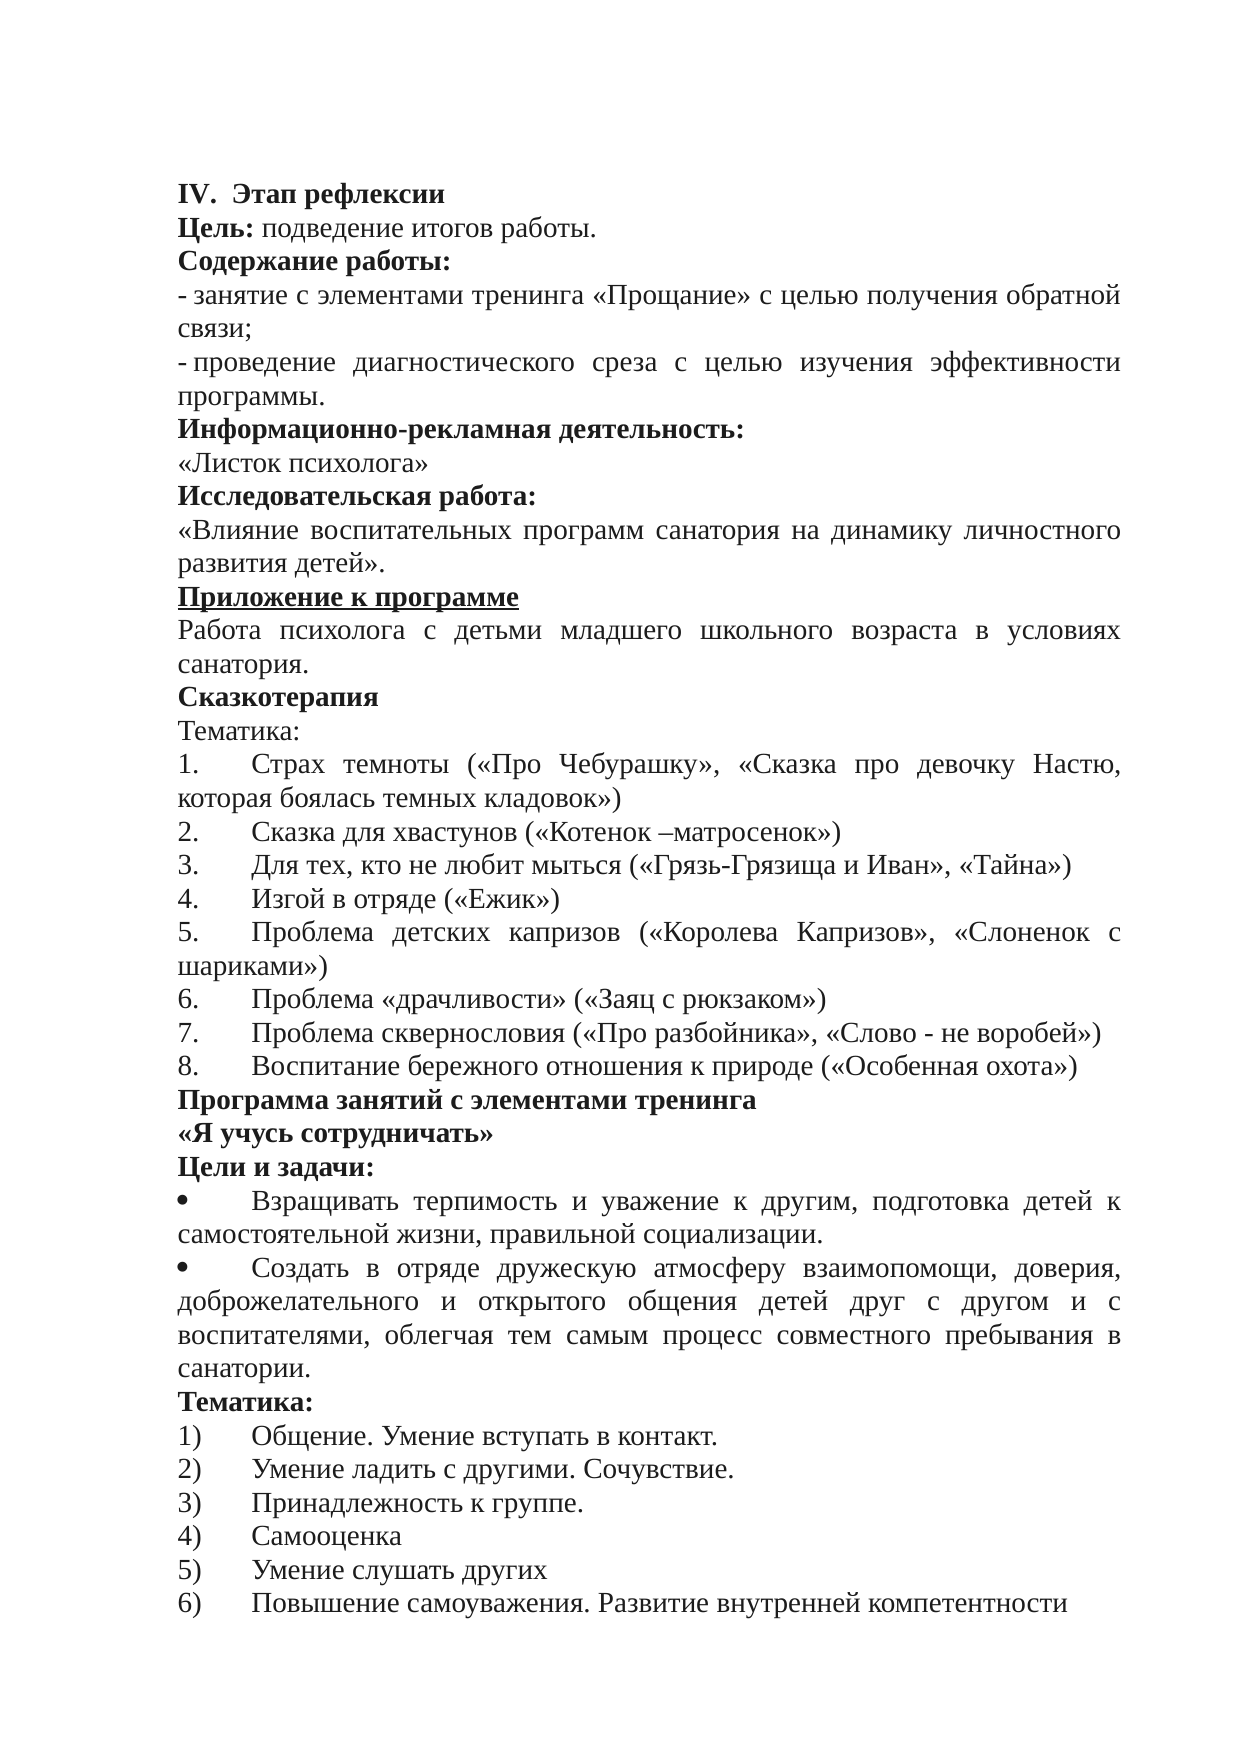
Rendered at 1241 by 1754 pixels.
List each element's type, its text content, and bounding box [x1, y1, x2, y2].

text Информационно-рекламная деятельность: [177, 411, 1122, 445]
text «Влияние воспитательных программ санатория на динамику личностного развития детей». [177, 512, 1122, 579]
list Принадлежность к группе. [177, 1485, 1122, 1518]
list Сказка для хвастунов («Котенок –матросенок») [177, 814, 1122, 847]
list Создать в отряде дружескую атмосферу взаимопомощи, доверия, доброжелательного и открытого общения детей друг с другом и с воспитателями, облегчая тем самым процесс совместного пребывания в санатории. [177, 1250, 1122, 1384]
text Тематика: [177, 1384, 1122, 1418]
text Тематика: [177, 713, 1122, 747]
text Приложение к программе [177, 579, 1122, 612]
list Проблема сквернословия («Про разбойника», «Слово - не воробей») [177, 1015, 1122, 1048]
list Изгой в отряде («Ежик») [177, 881, 1122, 914]
list Воспитание бережного отношения к природе («Особенная охота») [177, 1048, 1122, 1082]
list Умение ладить с другими. Сочувствие. [177, 1451, 1122, 1485]
text Цели и задачи: [177, 1149, 1122, 1183]
list Умение слушать других [177, 1552, 1122, 1585]
list Страх темноты («Про Чебурашку», «Сказка про девочку Настю, которая боялась темных кладовок») [177, 747, 1122, 814]
text Цель: подведение итогов работы. [177, 210, 1122, 243]
list проведение диагностического среза с целью изучения эффективности программы. [177, 344, 1122, 411]
list занятие с элементами тренинга «Прощание» с целью получения обратной связи; [177, 277, 1122, 344]
text «Я учусь сотрудничать» [177, 1116, 1122, 1149]
list Проблема «драчливости» («Заяц с рюкзаком») [177, 981, 1122, 1015]
list Повышение самоуважения. Развитие внутренней компетентности [177, 1585, 1122, 1619]
text «Листок психолога» [177, 445, 1122, 478]
list Общение. Умение вступать в контакт. [177, 1418, 1122, 1451]
text Содержание работы: [177, 243, 1122, 277]
text Программа занятий с элементами тренинга [177, 1082, 1122, 1116]
list Для тех, кто не любит мыться («Грязь-Грязища и Иван», «Тайна») [177, 847, 1122, 881]
text Сказкотерапия [177, 679, 1122, 713]
text Исследовательская работа: [177, 478, 1122, 512]
text Работа психолога с детьми младшего школьного возраста в условиях санатория. [177, 612, 1122, 679]
list Проблема детских капризов («Королева Капризов», «Слоненок с шариками») [177, 914, 1122, 981]
text IV. Этап рефлексии [177, 176, 1122, 210]
list Взращивать терпимость и уважение к другим, подготовка детей к самостоятельной жизни, правильной социализации. [177, 1183, 1122, 1250]
list Самооценка [177, 1518, 1122, 1552]
